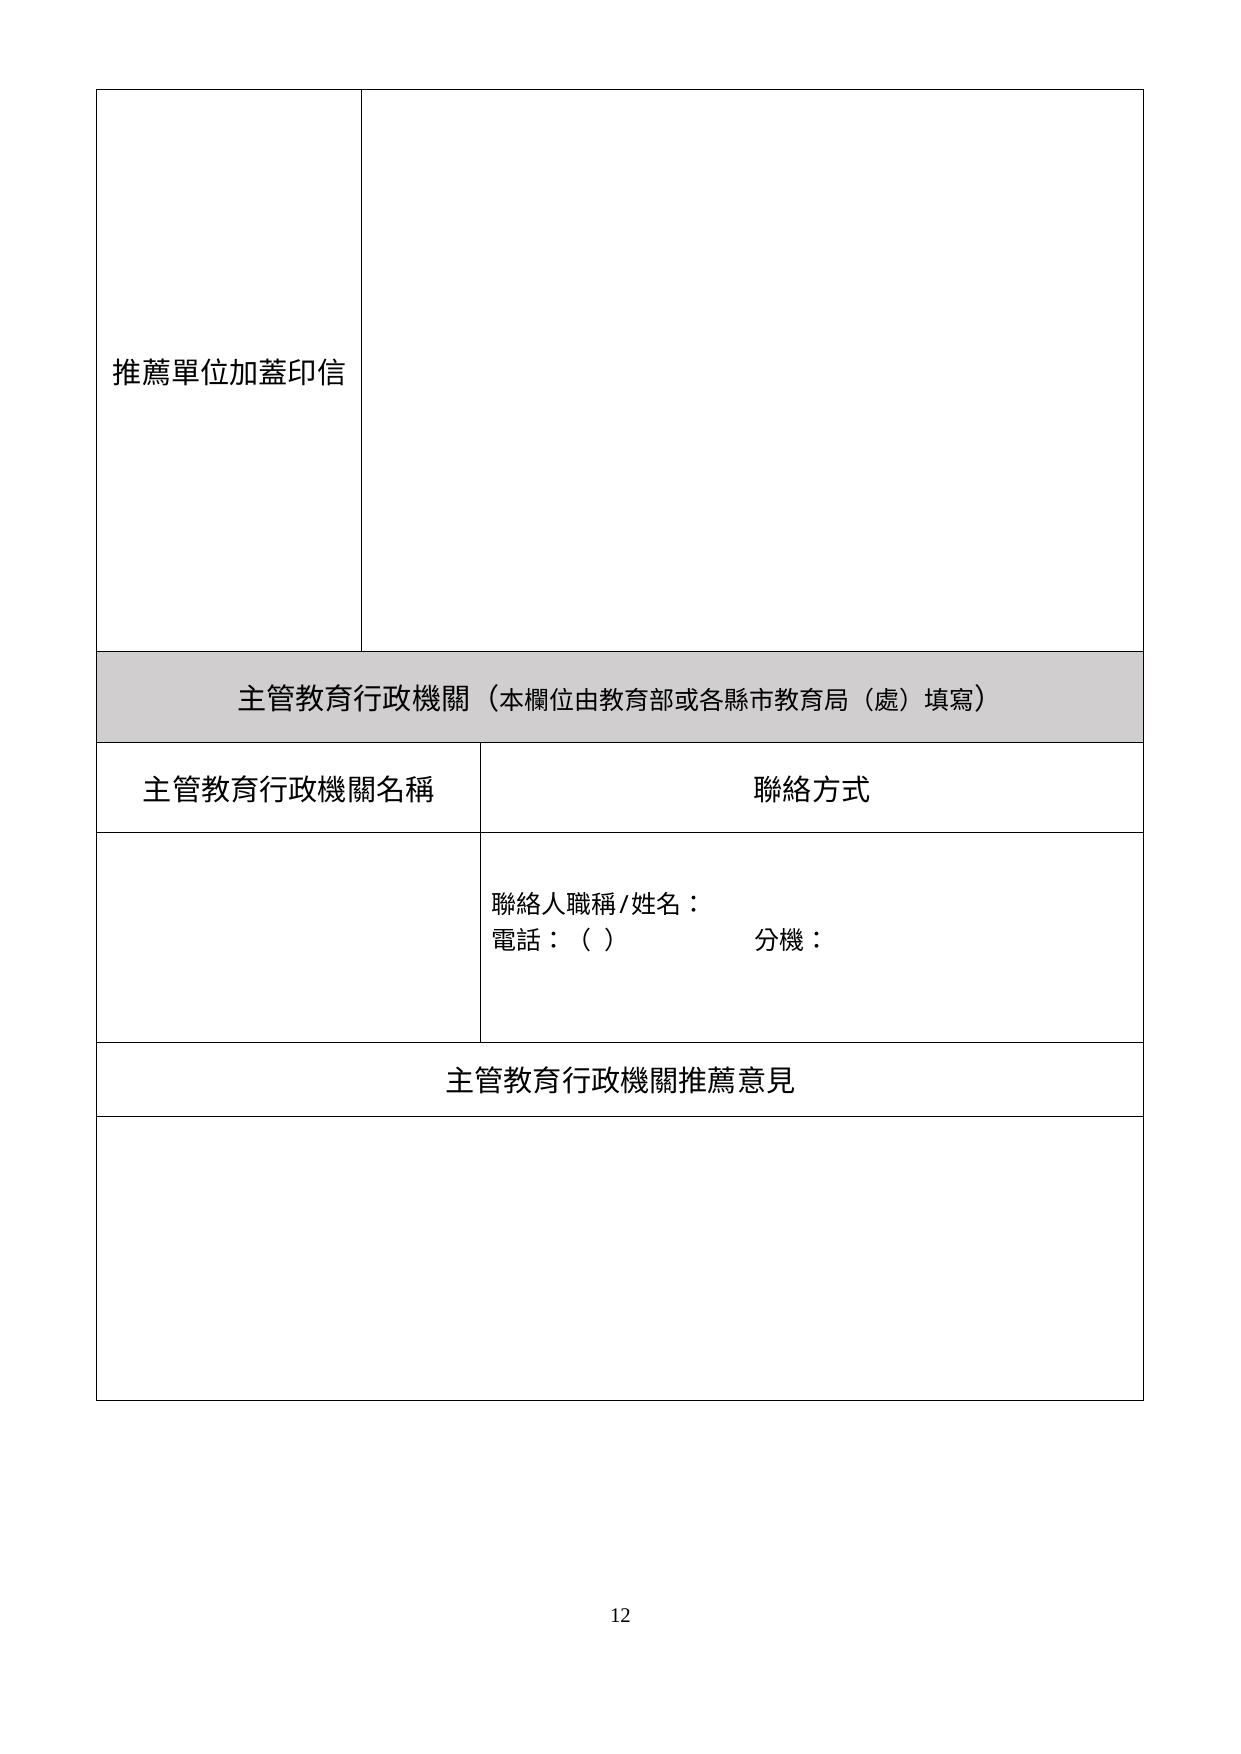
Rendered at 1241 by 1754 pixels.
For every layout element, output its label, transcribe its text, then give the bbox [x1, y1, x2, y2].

table_cell [362, 90, 1143, 651]
table_cell [97, 1117, 1143, 1400]
table_cell [97, 833, 480, 1042]
table_cell 主管教育行政機關推薦意見 [97, 1043, 1143, 1116]
table_cell 推薦單位加蓋印信 [97, 90, 361, 651]
table_cell 聯絡人職稱/姓名： 電話：（ ） 分機： [481, 833, 1143, 1042]
table_cell 主管教育行政機關（本欄位由教育部或各縣市教育局（處）填寫） [97, 652, 1143, 742]
table_cell 主管教育行政機關名稱 [97, 743, 480, 832]
table_cell 聯絡方式 [481, 743, 1143, 832]
